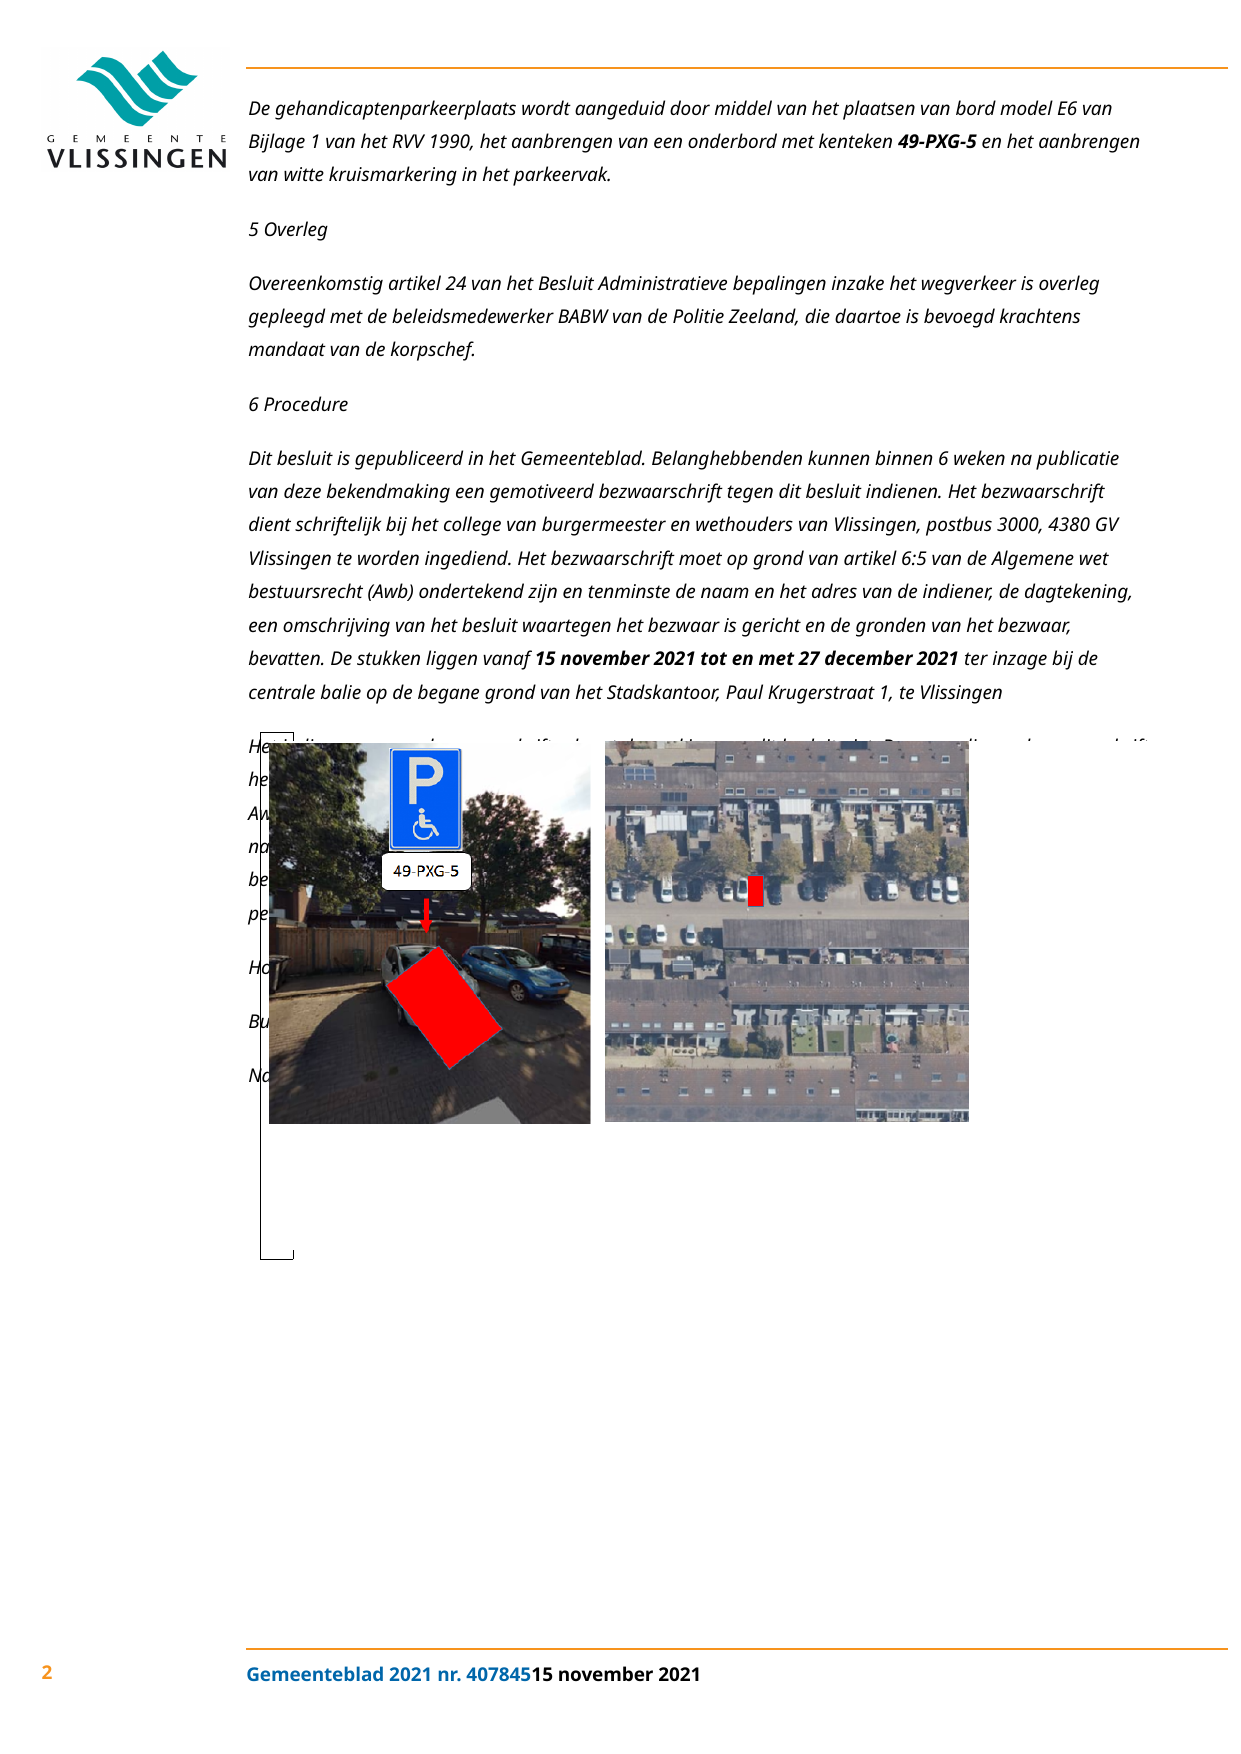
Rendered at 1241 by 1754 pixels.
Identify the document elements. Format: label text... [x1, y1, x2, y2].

picture [41, 47, 231, 172]
text De gehandicaptenparkeerplaats wordt aangeduid door middel van het plaatsen van bord model E6 van Bijlage 1 van het RVV 1990, het aanbrengen van een onderbord met kenteken 49-PXG-5 en het aanbrengen van witte kruismarkering in het parkeervak. [248, 95, 1152, 187]
text Hoogachtend, [248, 954, 260, 980]
text Dit besluit is gepubliceerd in het Gemeenteblad. Belanghebbenden kunnen binnen 6 weken na publicatie van deze bekendmaking een gemotiveerd bezwaarschrift tegen dit besluit indienen. Het bezwaarschrift dient schriftelijk bij het college van burgermeester en wethouders van Vlissingen, postbus 3000, 4380 GV Vlissingen te worden ingediend. Het bezwaarschrift moet op grond van artikel 6:5 van de Algemene wet bestuursrecht (Awb) ondertekend zijn en tenminste de naam en het adres van de indiener, de dagtekening, een omschrijving van het besluit waartegen het bezwaar is gericht en de gronden van het bezwaar, bevatten. De stukken liggen vanaf 15 november 2021 tot en met 27 december 2021 ter inzage bij de centrale balie op de begane grond van het Stadskantoor, Paul Krugerstraat 1, te Vlissingen [248, 445, 1152, 704]
picture [268, 741, 1173, 1250]
text 6 Procedure [248, 391, 1152, 416]
text Overeenkomstig artikel 24 van het Besluit Administratieve bepalingen inzake het wegverkeer is overleg gepleegd met de beleidsmedewerker BABW van de Politie Zeeland, die daartoe is bevoegd krachtens mandaat van de korpschef. [248, 270, 1152, 362]
text 5 Overleg [248, 216, 1152, 241]
